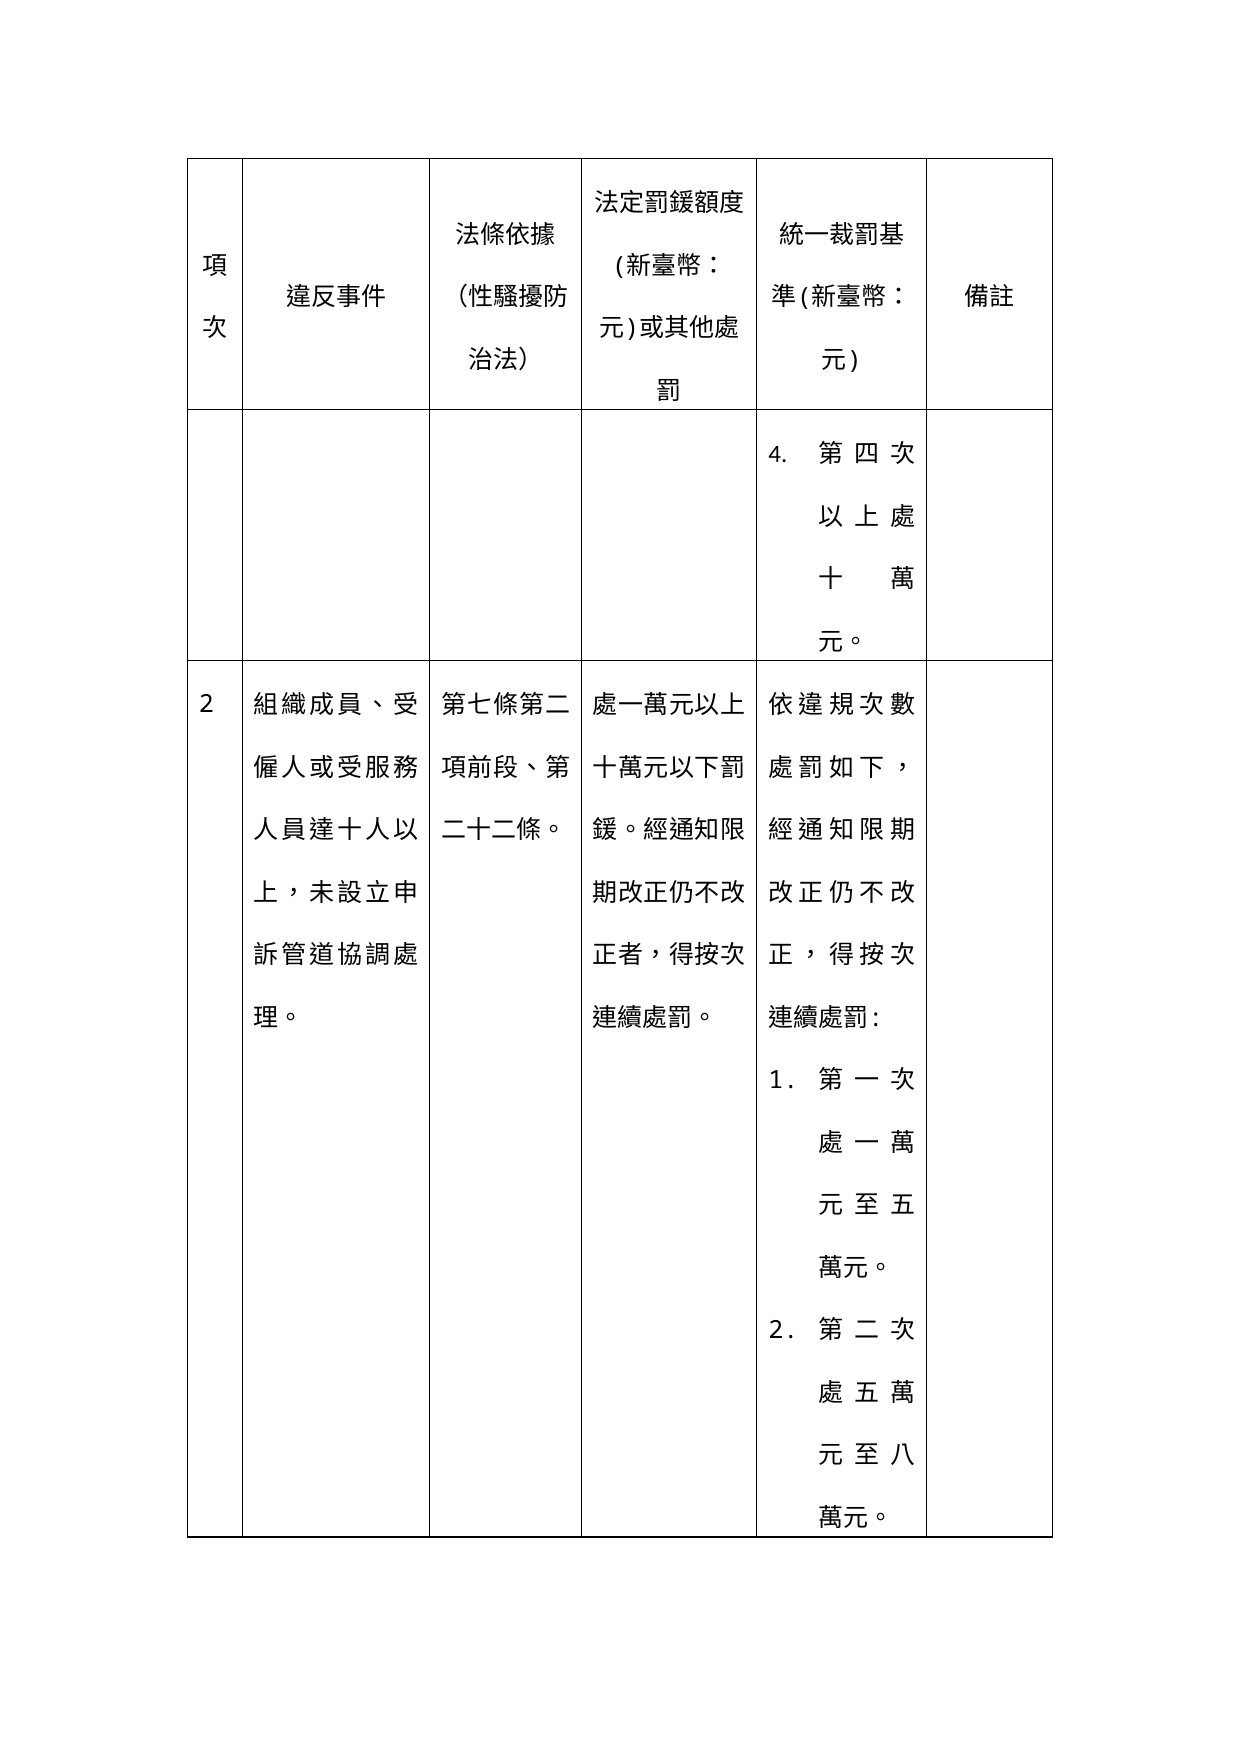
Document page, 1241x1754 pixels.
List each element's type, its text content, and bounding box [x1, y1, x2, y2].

table_cell 組織成員、受僱人或受服務人員達十人以上，未設立申訴管道協調處理。 [243, 661, 429, 1536]
table_header 法定罰鍰額度(新臺幣：元)或其他處罰 [582, 159, 756, 409]
table_cell [430, 410, 581, 660]
table_cell [188, 410, 242, 660]
table_cell [927, 410, 1052, 660]
table_cell [927, 661, 1052, 1536]
table_header 備註 [927, 159, 1052, 409]
table_header 法條依據（性騷擾防治法） [430, 159, 581, 409]
table_cell [243, 410, 429, 660]
table_cell 處一萬元以上十萬元以下罰鍰。經通知限期改正仍不改正者，得按次連續處罰。 [582, 661, 756, 1536]
table_cell 依違規次數處罰如下，經通知限期改正仍不改正，得按次連續處罰: 第一次處一萬元至五萬元。 第二次處五萬元至八萬元。 第三次處八萬元至十萬元。 第四次以上處十萬元。 [757, 661, 926, 1536]
table_cell 2 [188, 661, 242, 1536]
table_cell [582, 410, 756, 660]
table_header 統一裁罰基準(新臺幣：元) [757, 159, 926, 409]
table_cell 第七條第二項前段、第二十二條。 [430, 661, 581, 1536]
table_header 項次 [188, 159, 242, 409]
table_header 違反事件 [243, 159, 429, 409]
table_cell 依違規次數處罰如下，經通知限期改正仍不改正，得按次連續處罰: 第一次處一萬元至五萬元。 第二次處五萬元至八萬元。 第三次處八萬元至十萬元。 第四次以上處十萬元。 [757, 410, 926, 660]
